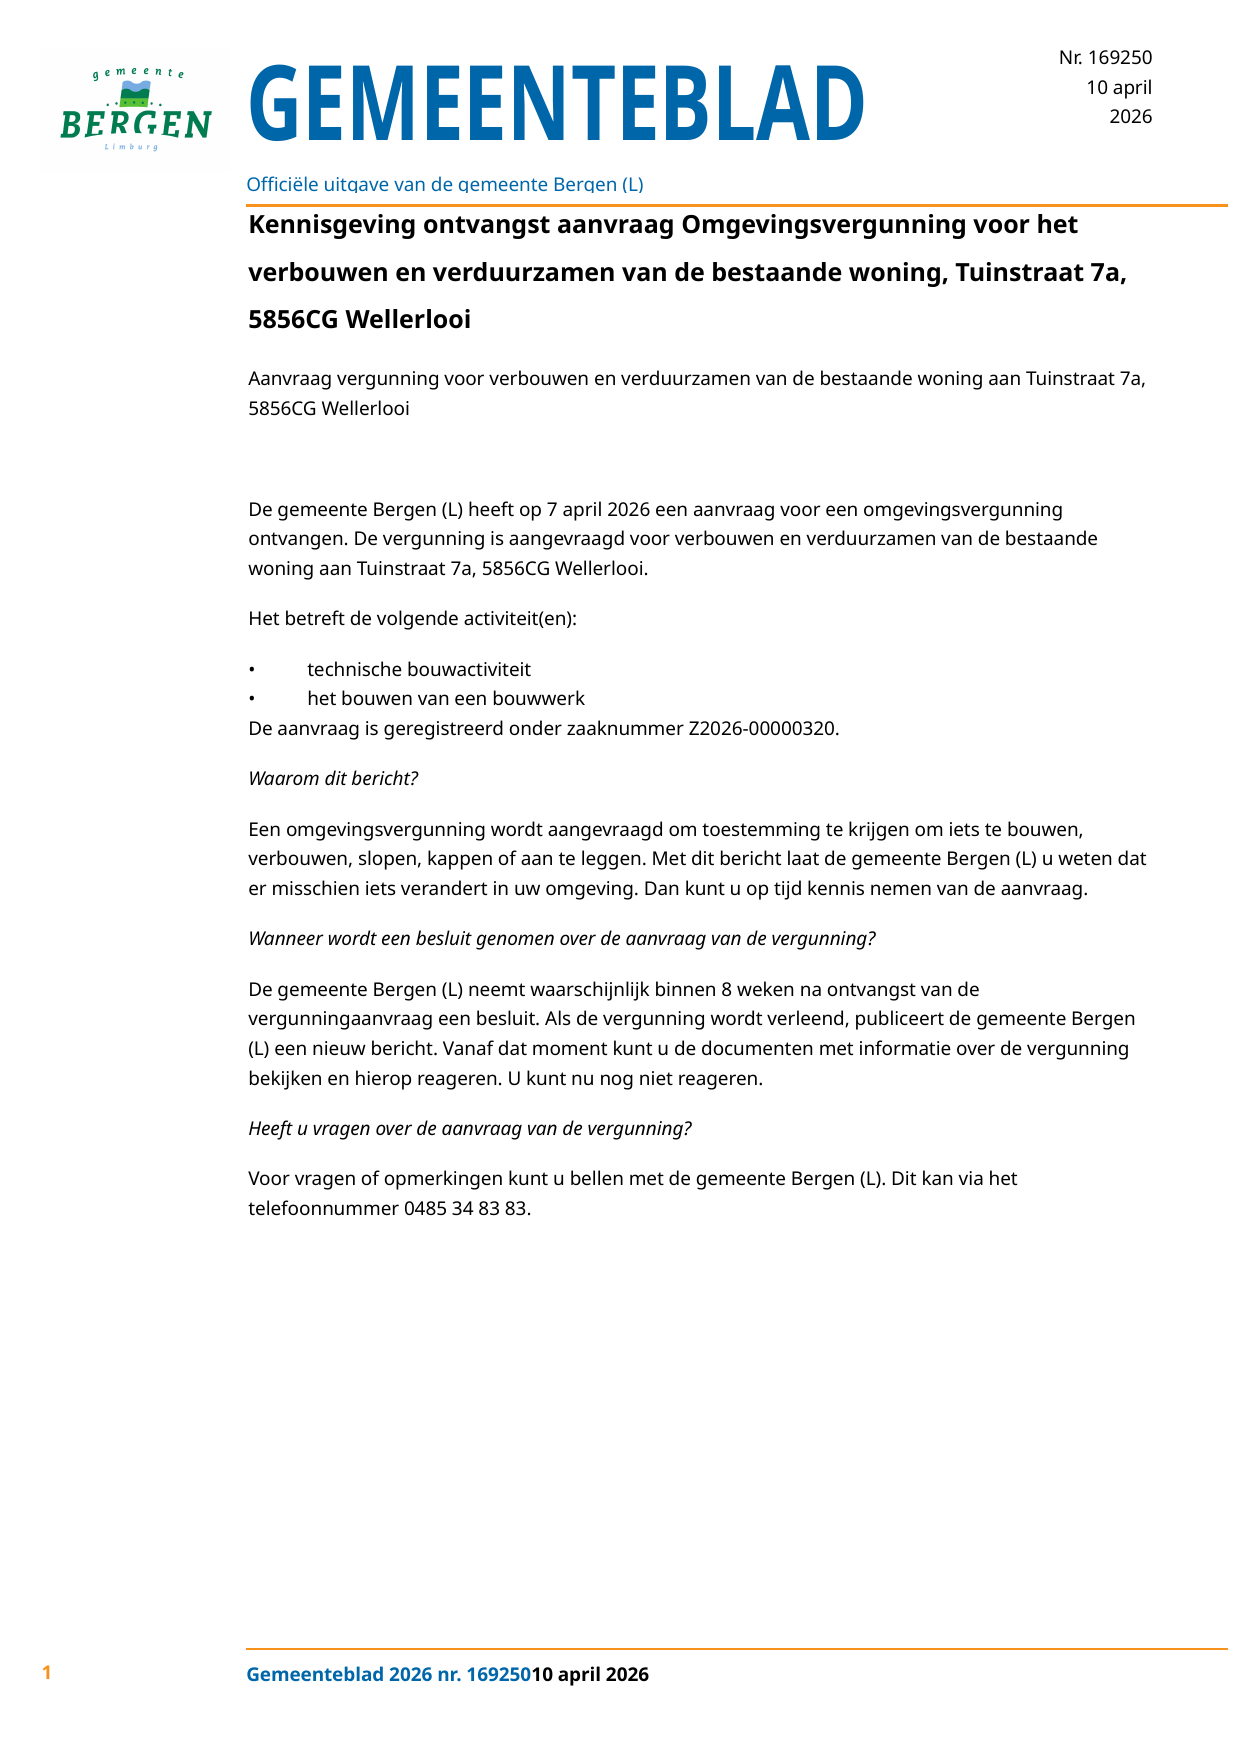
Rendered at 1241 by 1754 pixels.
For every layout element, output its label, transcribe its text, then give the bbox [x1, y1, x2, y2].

text De aanvraag is geregistreerd onder zaaknummer Z2026-00000320. [248, 715, 1152, 741]
text Wanneer wordt een besluit genomen over de aanvraag van de vergunning? [248, 926, 1152, 951]
text Het betreft de volgende activiteit(en): [248, 606, 1152, 631]
text Een omgevingsvergunning wordt aangevraagd om toestemming te krijgen om iets te bouwen, verbouwen, slopen, kappen of aan te leggen. Met dit bericht laat de gemeente Bergen (L) u weten dat er misschien iets verandert in uw omgeving. Dan kunt u op tijd kennis nemen van de aanvraag. [248, 816, 1152, 901]
text Kennisgeving ontvangst aanvraag Omgevingsvergunning voor het verbouwen en verduurzamen van de bestaande woning, Tuinstraat 7a, 5856CG Wellerlooi [248, 207, 1152, 336]
list technische bouwactiviteit [248, 656, 1152, 682]
list het bouwen van een bouwwerk [248, 686, 1152, 711]
text De gemeente Bergen (L) neemt waarschijnlijk binnen 8 weken na ontvangst van de vergunningaanvraag een besluit. Als de vergunning wordt verleend, publiceert de gemeente Bergen (L) een nieuw bericht. Vanaf dat moment kunt u de documenten met informatie over de vergunning bekijken en hierop reageren. U kunt nu nog niet reageren. [248, 976, 1152, 1090]
text Waarom dit bericht? [248, 766, 1152, 791]
text Aanvraag vergunning voor verbouwen en verduurzamen van de bestaande woning aan Tuinstraat 7a, 5856CG Wellerlooi [248, 366, 1152, 421]
text Heeft u vragen over de aanvraag van de vergunning? [248, 1115, 1152, 1141]
picture [41, 47, 231, 172]
text Voor vragen of opmerkingen kunt u bellen met de gemeente Bergen (L). Dit kan via het telefoonnummer 0485 34 83 83. [248, 1166, 1152, 1221]
text De gemeente Bergen (L) heeft op 7 april 2026 een aanvraag voor een omgevingsvergunning ontvangen. De vergunning is aangevraagd voor verbouwen en verduurzamen van de bestaande woning aan Tuinstraat 7a, 5856CG Wellerlooi. [248, 496, 1152, 581]
